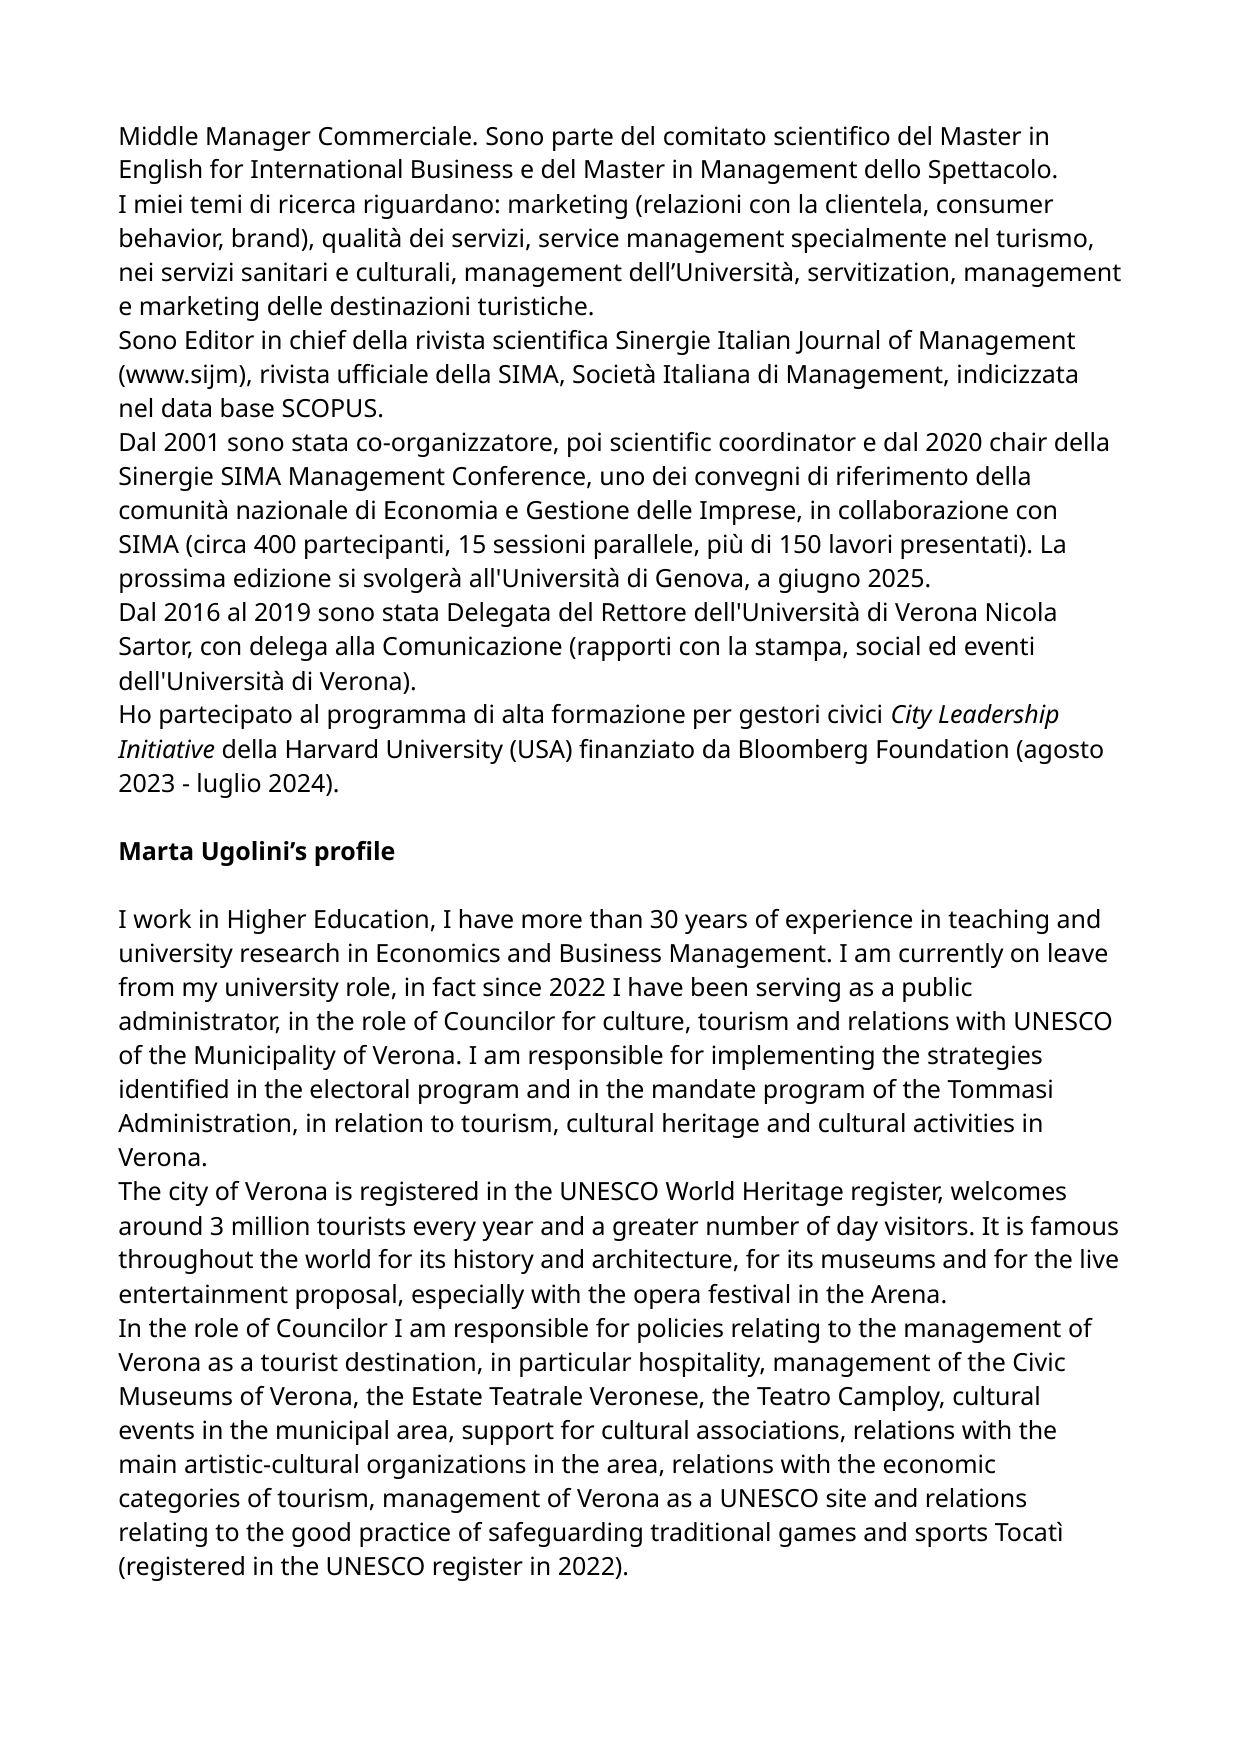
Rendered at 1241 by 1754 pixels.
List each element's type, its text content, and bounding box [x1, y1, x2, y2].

text Marta Ugolini’s profile [118, 833, 1122, 867]
text In the role of Councilor I am responsible for policies relating to the management of Verona as a tourist destination, in particular hospitality, management of the Civic Museums of Verona, the Estate Teatrale Veronese, the Teatro Camploy, cultural events in the municipal area, support for cultural associations, relations with the main artistic-cultural organizations in the area, relations with the economic categories of tourism, management of Verona as a UNESCO site and relations relating to the good practice of safeguarding traditional games and sports Tocatì (registered in the UNESCO register in 2022). [118, 1310, 1122, 1583]
text Middle Manager Commerciale. Sono parte del comitato scientifico del Master in English for International Business e del Master in Management dello Spettacolo. I miei temi di ricerca riguardano: marketing (relazioni con la clientela, consumer behavior, brand), qualità dei servizi, service management specialmente nel turismo, nei servizi sanitari e culturali, management dell’Università, servitization, management e marketing delle destinazioni turistiche. Sono Editor in chief della rivista scientifica Sinergie Italian Journal of Management (www.sijm), rivista ufficiale della SIMA, Società Italiana di Management, indicizzata nel data base SCOPUS. Dal 2001 sono stata co-organizzatore, poi scientific coordinator e dal 2020 chair della Sinergie SIMA Management Conference, uno dei convegni di riferimento della comunità nazionale di Economia e Gestione delle Imprese, in collaborazione con SIMA (circa 400 partecipanti, 15 sessioni parallele, più di 150 lavori presentati). La prossima edizione si svolgerà all'Università di Genova, a giugno 2025. Dal 2016 al 2019 sono stata Delegata del Rettore dell'Università di Verona Nicola Sartor, con delega alla Comunicazione (rapporti con la stampa, social ed eventi dell'Università di Verona). [118, 118, 1122, 697]
text Ho partecipato al programma di alta formazione per gestori civici City Leadership Initiative della Harvard University (USA) finanziato da Bloomberg Foundation (agosto 2023 - luglio 2024). [118, 697, 1122, 799]
text The city of Verona is registered in the UNESCO World Heritage register, welcomes around 3 million tourists every year and a greater number of day visitors. It is famous throughout the world for its history and architecture, for its museums and for the live entertainment proposal, especially with the opera festival in the Arena. [118, 1174, 1122, 1310]
text I work in Higher Education, I have more than 30 years of experience in teaching and university research in Economics and Business Management. I am currently on leave from my university role, in fact since 2022 I have been serving as a public administrator, in the role of Councilor for culture, tourism and relations with UNESCO of the Municipality of Verona. I am responsible for implementing the strategies identified in the electoral program and in the mandate program of the Tommasi Administration, in relation to tourism, cultural heritage and cultural activities in Verona. [118, 902, 1122, 1174]
